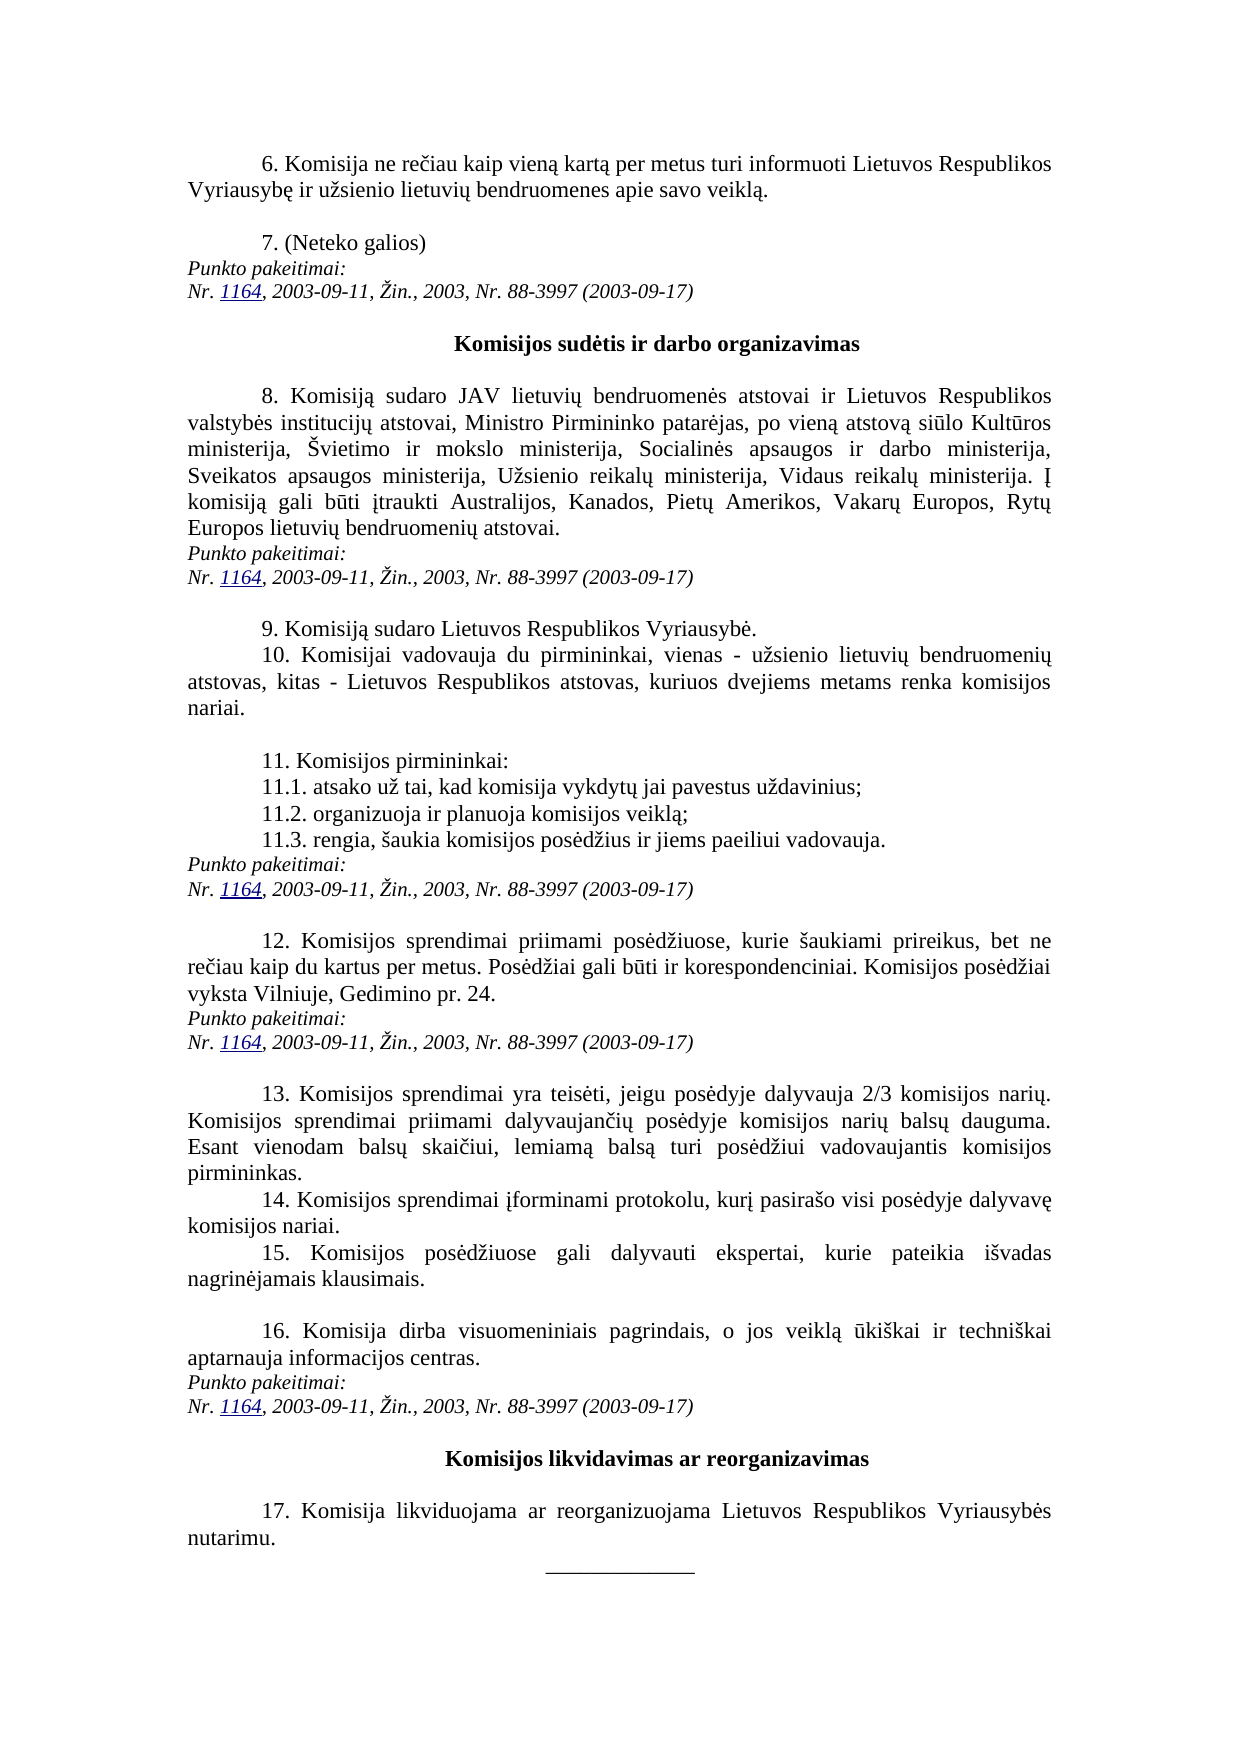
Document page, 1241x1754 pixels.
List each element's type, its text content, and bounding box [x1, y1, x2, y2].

text Nr. 1164, 2003-09-11, Žin., 2003, Nr. 88-3997 (2003-09-17) [187, 1030, 1053, 1054]
text Punkto pakeitimai: [187, 541, 1053, 565]
text Punkto pakeitimai: [187, 1006, 1053, 1030]
text Punkto pakeitimai: [187, 852, 1053, 876]
text 10. Komisijai vadovauja du pirmininkai, vienas - užsienio lietuvių bendruomenių atstovas, kitas - Lietuvos Respublikos atstovas, kuriuos dvejiems metams renka komisijos nariai. [187, 642, 1053, 721]
text Komisijos likvidavimas ar reorganizavimas [187, 1445, 1053, 1471]
text Nr. 1164, 2003-09-11, Žin., 2003, Nr. 88-3997 (2003-09-17) [187, 876, 1053, 901]
text Punkto pakeitimai: [187, 1370, 1053, 1394]
text Punkto pakeitimai: [187, 255, 1053, 279]
text 11.3. rengia, šaukia komisijos posėdžius ir jiems paeiliui vadovauja. [187, 826, 1053, 852]
text 17. Komisija likviduojama ar reorganizuojama Lietuvos Respublikos Vyriausybės nutarimu. [187, 1497, 1053, 1550]
text 7. (Neteko galios) [187, 229, 1053, 255]
text 16. Komisija dirba visuomeniniais pagrindais, o jos veiklą ūkiškai ir techniškai aptarnauja informacijos centras. [187, 1318, 1053, 1370]
text Nr. 1164, 2003-09-11, Žin., 2003, Nr. 88-3997 (2003-09-17) [187, 565, 1053, 589]
text Nr. 1164, 2003-09-11, Žin., 2003, Nr. 88-3997 (2003-09-17) [187, 1394, 1053, 1418]
text Nr. 1164, 2003-09-11, Žin., 2003, Nr. 88-3997 (2003-09-17) [187, 279, 1053, 303]
text 11.2. organizuoja ir planuoja komisijos veiklą; [187, 800, 1053, 826]
text 8. Komisiją sudaro JAV lietuvių bendruomenės atstovai ir Lietuvos Respublikos valstybės institucijų atstovai, Ministro Pirmininko patarėjas, po vieną atstovą siūlo Kultūros ministerija, Švietimo ir mokslo ministerija, Socialinės apsaugos ir darbo ministerija, Sveikatos apsaugos ministerija, Užsienio reikalų ministerija, Vidaus reikalų ministerija. Į komisiją gali būti įtraukti Australijos, Kanados, Pietų Amerikos, Vakarų Europos, Rytų Europos lietuvių bendruomenių atstovai. [187, 383, 1053, 541]
text 15. Komisijos posėdžiuose gali dalyvauti ekspertai, kurie pateikia išvadas nagrinėjamais klausimais. [187, 1238, 1053, 1291]
text 11. Komisijos pirmininkai: [187, 747, 1053, 773]
text 12. Komisijos sprendimai priimami posėdžiuose, kurie šaukiami prireikus, bet ne rečiau kaip du kartus per metus. Posėdžiai gali būti ir korespondenciniai. Komisijos posėdžiai vyksta Vilniuje, Gedimino pr. 24. [187, 927, 1053, 1006]
text _____________ [187, 1550, 1053, 1577]
text 11.1. atsako už tai, kad komisija vykdytų jai pavestus uždavinius; [187, 773, 1053, 800]
text 6. Komisija ne rečiau kaip vieną kartą per metus turi informuoti Lietuvos Respublikos Vyriausybę ir užsienio lietuvių bendruomenes apie savo veiklą. [187, 150, 1053, 203]
text Komisijos sudėtis ir darbo organizavimas [187, 330, 1053, 356]
text 13. Komisijos sprendimai yra teisėti, jeigu posėdyje dalyvauja 2/3 komisijos narių. Komisijos sprendimai priimami dalyvaujančių posėdyje komisijos narių balsų dauguma. Esant vienodam balsų skaičiui, lemiamą balsą turi posėdžiui vadovaujantis komisijos pirmininkas. [187, 1080, 1053, 1186]
text 9. Komisiją sudaro Lietuvos Respublikos Vyriausybė. [187, 615, 1053, 642]
text 14. Komisijos sprendimai įforminami protokolu, kurį pasirašo visi posėdyje dalyvavę komisijos nariai. [187, 1186, 1053, 1238]
